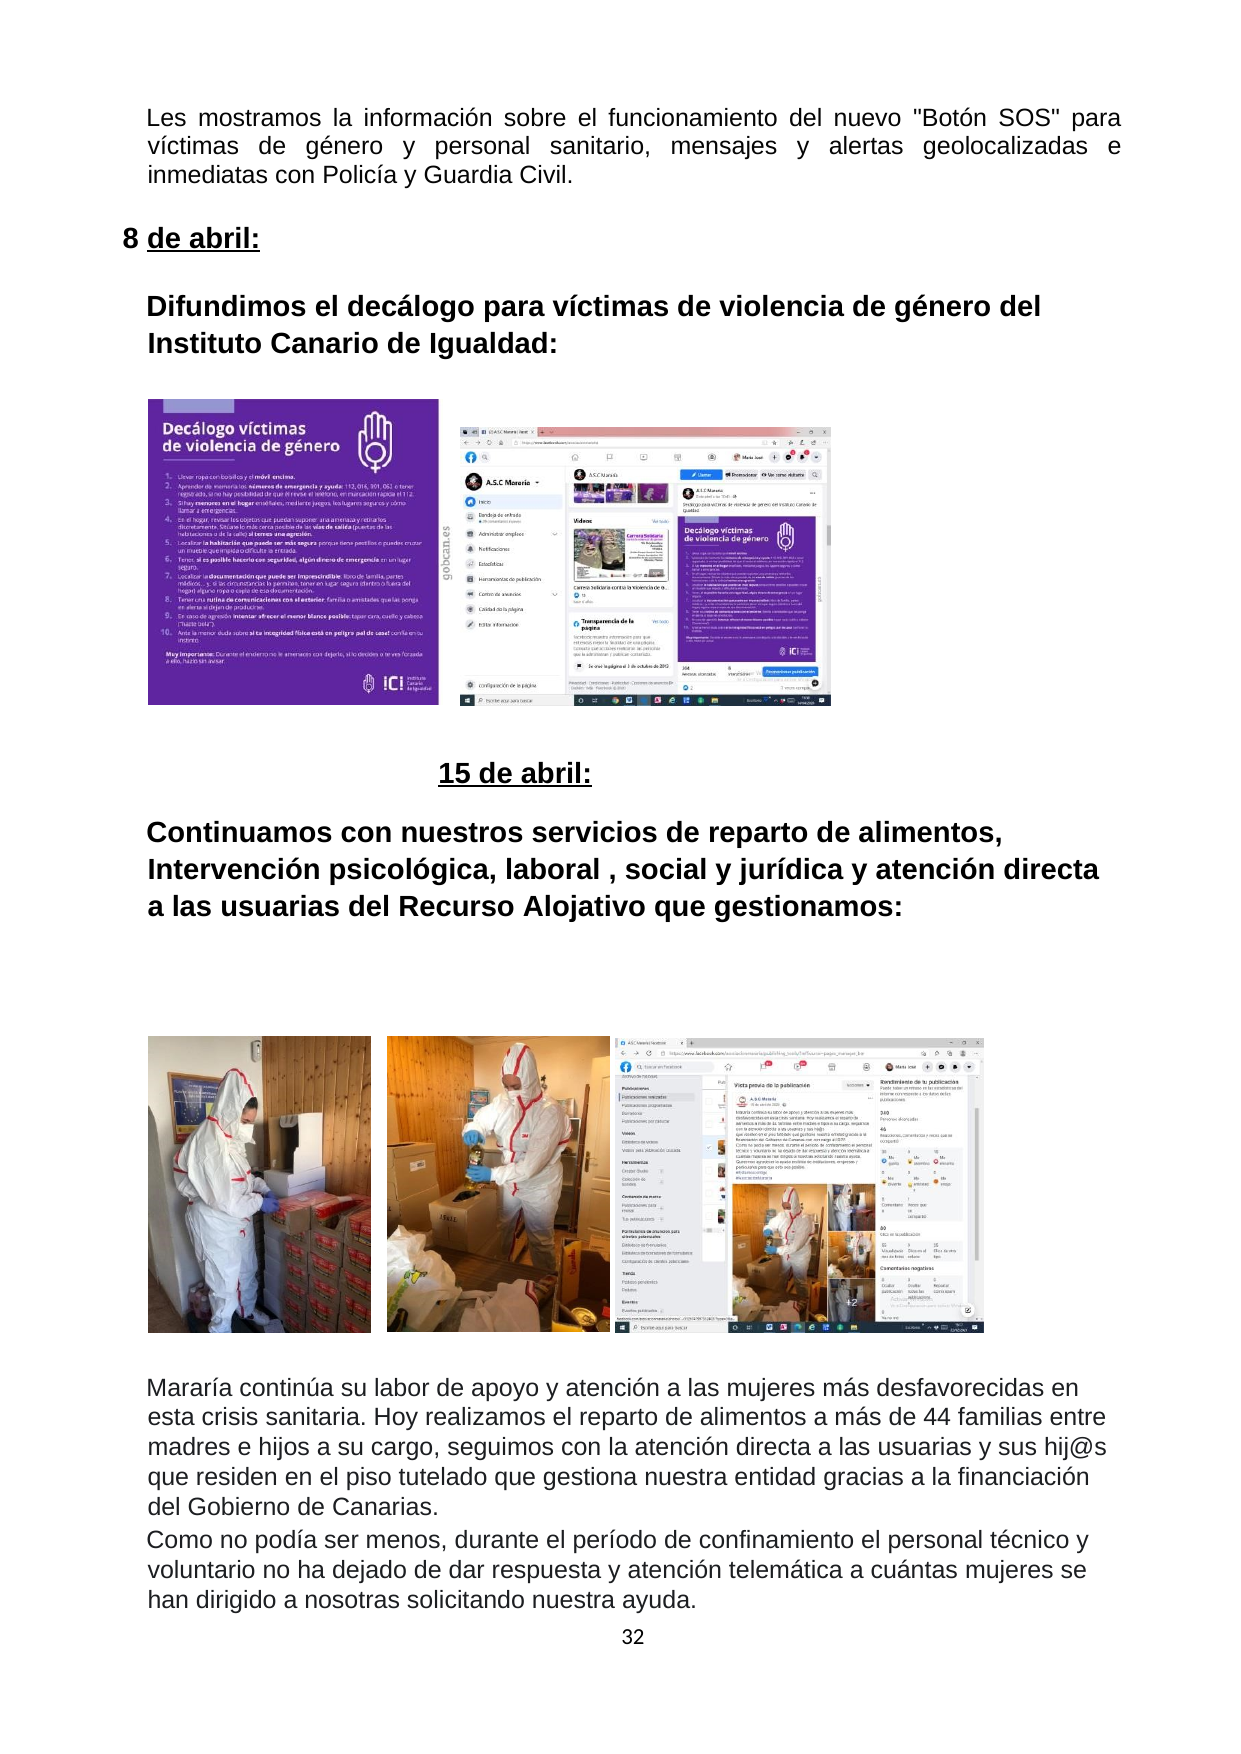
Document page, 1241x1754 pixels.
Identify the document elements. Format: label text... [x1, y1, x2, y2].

text Difundimos el decálogo para víctimas de violencia de género del Instituto Canario de Igualdad: [146, 289, 1123, 359]
text Como no podía ser menos, durante el período de confinamiento el personal técnico y voluntario no ha dejado de dar respuesta y atención telemática a cuántas mujeres se han dirigido a nosotras solicitando nuestra ayuda. [146, 1525, 1123, 1613]
text Les mostramos la información sobre el funcionamiento del nuevo "Botón SOS" para víctimas de género y personal sanitario, mensajes y alertas geolocalizadas e inmediatas con Policía y Guardia Civil. [146, 103, 1123, 189]
text Mararía continúa su labor de apoyo y atención a las mujeres más desfavorecidas en esta crisis sanitaria. Hoy realizamos el reparto de alimentos a más de 44 familias entre madres e hijos a su cargo, seguimos con la atención directa a las usuarias y sus hij@s que residen en el piso tutelado que gestiona nuestra entidad gracias a la financiación del Gobierno de Canarias. [146, 1372, 1123, 1521]
text 15 de abril: [146, 756, 1172, 789]
list de abril: [122, 221, 1172, 255]
text Continuamos con nuestros servicios de reparto de alimentos, Intervención psicológica, laboral , social y jurídica y atención directa a las usuarias del Recurso Alojativo que gestionamos: [146, 815, 1123, 923]
